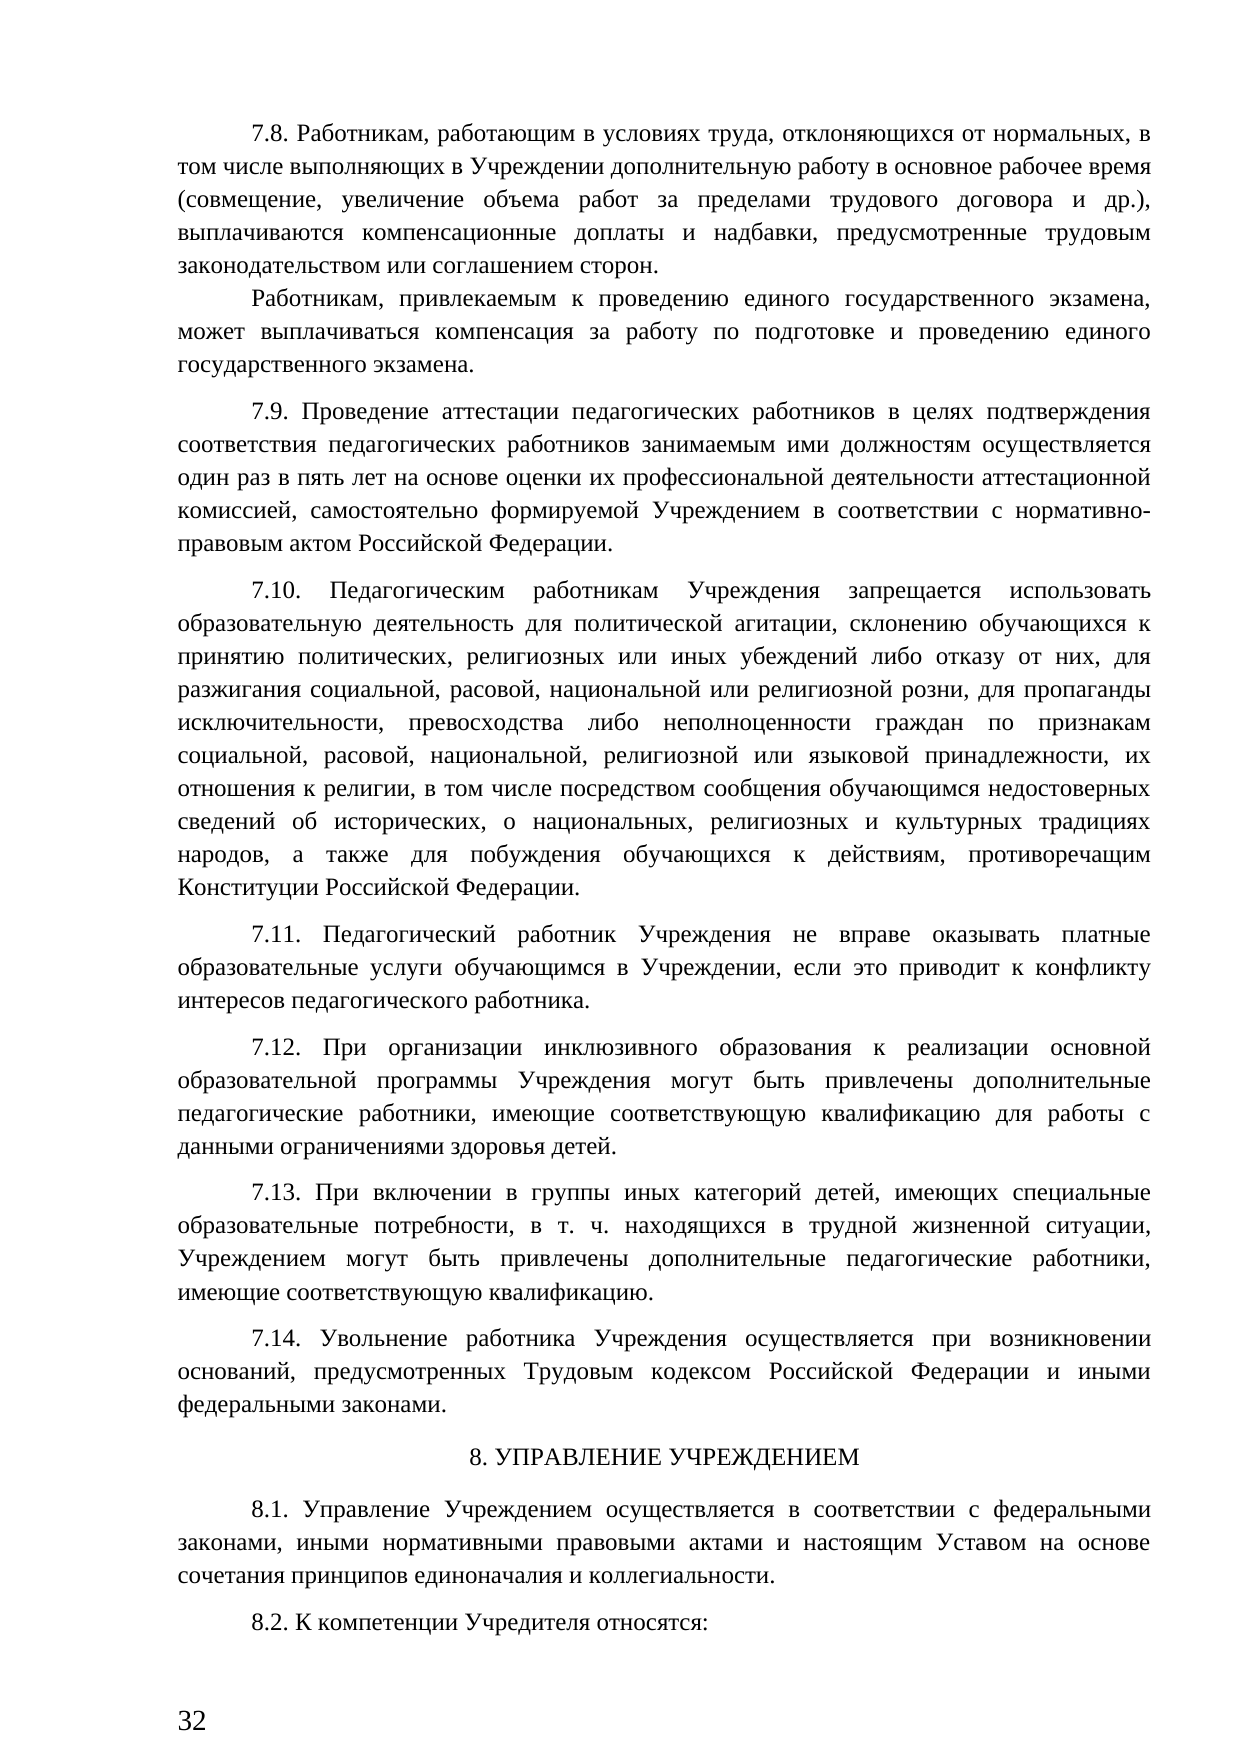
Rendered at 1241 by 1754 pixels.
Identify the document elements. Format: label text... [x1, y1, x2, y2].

text 7.8. Работникам, работающим в условиях труда, отклоняющихся от нормальных, в том числе выполняющих в Учреждении дополнительную работу в основное рабочее время (совмещение, увеличение объема работ за пределами трудового договора и др.), выплачиваются компенсационные доплаты и надбавки, предусмотренные трудовым законодательством или соглашением сторон. [177, 118, 1152, 279]
text 8.2. К компетенции Учредителя относятся: [177, 1607, 1152, 1636]
text 7.10. Педагогическим работникам Учреждения запрещается использовать образовательную деятельность для политической агитации, склонению обучающихся к принятию политических, религиозных или иных убеждений либо отказу от них, для разжигания социальной, расовой, национальной или религиозной розни, для пропаганды исключительности, превосходства либо неполноценности граждан по признакам социальной, расовой, национальной, религиозной или языковой принадлежности, их отношения к религии, в том числе посредством сообщения обучающимся недостоверных сведений об исторических, о национальных, религиозных и культурных традициях народов, а также для побуждения обучающихся к действиям, противоречащим Конституции Российской Федерации. [177, 575, 1152, 901]
text 8. УПРАВЛЕНИЕ УЧРЕЖДЕНИЕМ [177, 1442, 1152, 1470]
text 8.1. Управление Учреждением осуществляется в соответствии с федеральными законами, иными нормативными правовыми актами и настоящим Уставом на основе сочетания принципов единоначалия и коллегиальности. [177, 1494, 1152, 1589]
text 7.12. При организации инклюзивного образования к реализации основной образовательной программы Учреждения могут быть привлечены дополнительные педагогические работники, имеющие соответствующую квалификацию для работы с данными ограничениями здоровья детей. [177, 1032, 1152, 1159]
text 7.9. Проведение аттестации педагогических работников в целях подтверждения соответствия педагогических работников занимаемым ими должностям осуществляется один раз в пять лет на основе оценки их профессиональной деятельности аттестационной комиссией, самостоятельно формируемой Учреждением в соответствии с нормативно-правовым актом Российской Федерации. [177, 396, 1152, 557]
text 7.11. Педагогический работник Учреждения не вправе оказывать платные образовательные услуги обучающимся в Учреждении, если это приводит к конфликту интересов педагогического работника. [177, 919, 1152, 1014]
text 7.14. Увольнение работника Учреждения осуществляется при возникновении оснований, предусмотренных Трудовым кодексом Российской Федерации и иными федеральными законами. [177, 1323, 1152, 1418]
text 7.13. При включении в группы иных категорий детей, имеющих специальные образовательные потребности, в т. ч. находящихся в трудной жизненной ситуации, Учреждением могут быть привлечены дополнительные педагогические работники, имеющие соответствующую квалификацию. [177, 1177, 1152, 1305]
text Работникам, привлекаемым к проведению единого государственного экзамена, может выплачиваться компенсация за работу по подготовке и проведению единого государственного экзамена. [177, 283, 1152, 378]
